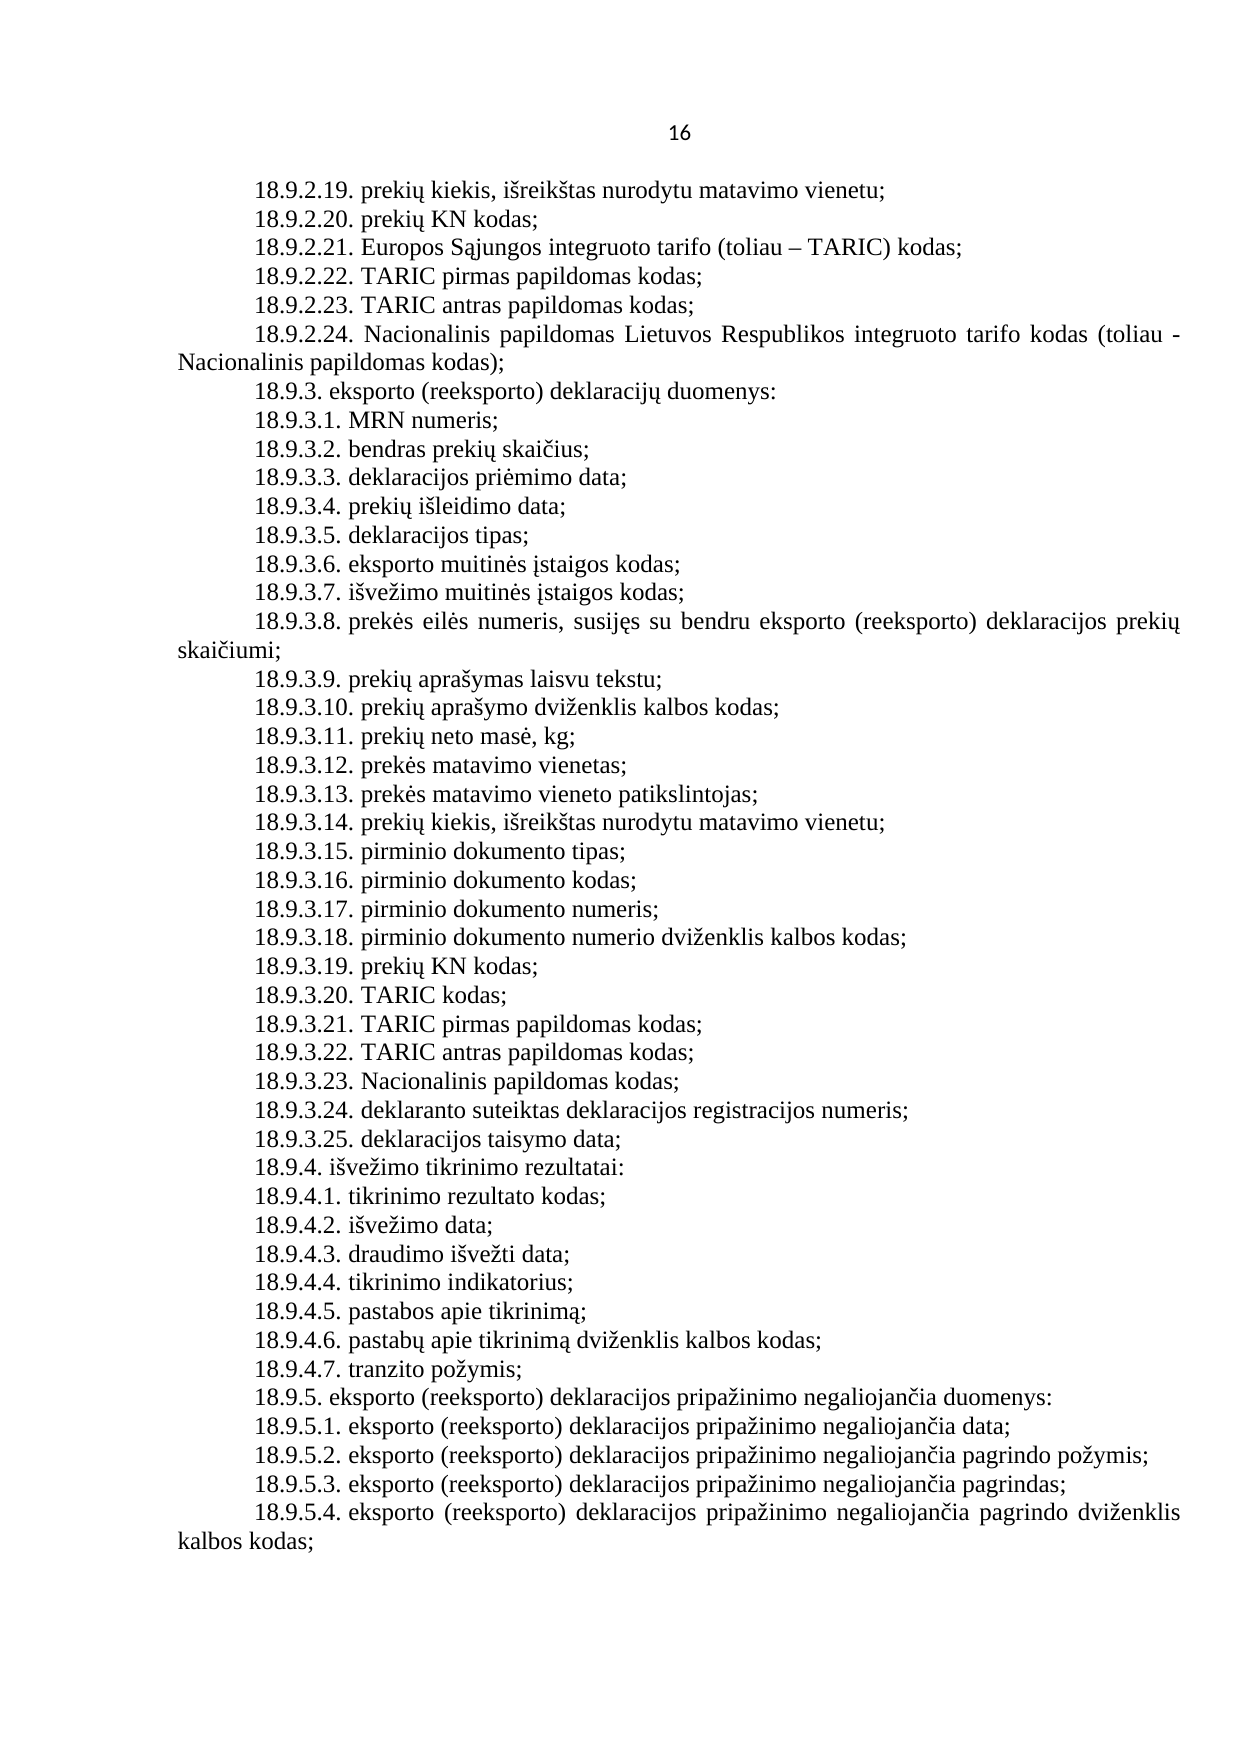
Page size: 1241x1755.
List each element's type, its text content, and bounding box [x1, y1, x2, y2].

text 18.9.3.15. pirminio dokumento tipas; [177, 836, 1181, 865]
text 18.9.4.2. išvežimo data; [177, 1210, 1181, 1239]
text 18.9.4.7. tranzito požymis; [177, 1354, 1181, 1382]
text 18.9.3.2. bendras prekių skaičius; [177, 434, 1181, 462]
text 18.9.3.11. prekių neto masė, kg; [177, 721, 1181, 750]
text 18.9.2.19. prekių kiekis, išreikštas nurodytu matavimo vienetu; [177, 175, 1181, 204]
text 18.9.3.22. TARIC antras papildomas kodas; [177, 1037, 1181, 1066]
text 18.9.3.8. prekės eilės numeris, susijęs su bendru eksporto (reeksporto) deklaracijos prekių skaičiumi; [177, 606, 1181, 664]
text 18.9.3.19. prekių KN kodas; [177, 951, 1181, 980]
text 18.9.3.13. prekės matavimo vieneto patikslintojas; [177, 779, 1181, 807]
text 18.9.5.2. eksporto (reeksporto) deklaracijos pripažinimo negaliojančia pagrindo požymis; [177, 1440, 1181, 1469]
text 18.9.3.1. MRN numeris; [177, 405, 1181, 434]
text 18.9.3.17. pirminio dokumento numeris; [177, 894, 1181, 922]
text 18.9.4.6. pastabų apie tikrinimą dviženklis kalbos kodas; [177, 1325, 1181, 1354]
text 18.9.3.14. prekių kiekis, išreikštas nurodytu matavimo vienetu; [177, 807, 1181, 836]
text 18.9.3.16. pirminio dokumento kodas; [177, 865, 1181, 894]
text 18.9.3.7. išvežimo muitinės įstaigos kodas; [177, 577, 1181, 606]
text 18.9.3.18. pirminio dokumento numerio dviženklis kalbos kodas; [177, 922, 1181, 951]
text 18.9.3.20. TARIC kodas; [177, 980, 1181, 1009]
text 18.9.3.25. deklaracijos taisymo data; [177, 1124, 1181, 1152]
text 18.9.4.3. draudimo išvežti data; [177, 1239, 1181, 1267]
text 18.9.4.5. pastabos apie tikrinimą; [177, 1296, 1181, 1325]
text 18.9.4.1. tikrinimo rezultato kodas; [177, 1181, 1181, 1210]
text 18.9.3.10. prekių aprašymo dviženklis kalbos kodas; [177, 692, 1181, 721]
text 18.9.2.22. TARIC pirmas papildomas kodas; [177, 261, 1181, 290]
text 18.9.3.9. prekių aprašymas laisvu tekstu; [177, 664, 1181, 692]
text 18.9.5.3. eksporto (reeksporto) deklaracijos pripažinimo negaliojančia pagrindas; [177, 1469, 1181, 1497]
text 18.9.5.1. eksporto (reeksporto) deklaracijos pripažinimo negaliojančia data; [177, 1411, 1181, 1440]
text 18.9.3.21. TARIC pirmas papildomas kodas; [177, 1009, 1181, 1037]
text 18.9.5. eksporto (reeksporto) deklaracijos pripažinimo negaliojančia duomenys: [177, 1382, 1181, 1411]
text 18.9.2.20. prekių KN kodas; [177, 204, 1181, 232]
text 18.9.4.4. tikrinimo indikatorius; [177, 1267, 1181, 1296]
text 18.9.2.21. Europos Sąjungos integruoto tarifo (toliau – TARIC) kodas; [177, 232, 1181, 261]
text 18.9.3.5. deklaracijos tipas; [177, 520, 1181, 549]
text 18.9.3.23. Nacionalinis papildomas kodas; [177, 1066, 1181, 1095]
text 18.9.2.24. Nacionalinis papildomas Lietuvos Respublikos integruoto tarifo kodas (toliau - Nacionalinis papildomas kodas); [177, 319, 1181, 376]
text 18.9.2.23. TARIC antras papildomas kodas; [177, 290, 1181, 319]
text 18.9.3.3. deklaracijos priėmimo data; [177, 462, 1181, 491]
text 18.9.3.24. deklaranto suteiktas deklaracijos registracijos numeris; [177, 1095, 1181, 1124]
text 18.9.3.12. prekės matavimo vienetas; [177, 750, 1181, 779]
text 18.9.3. eksporto (reeksporto) deklaracijų duomenys: [177, 376, 1181, 405]
text 18.9.3.4. prekių išleidimo data; [177, 491, 1181, 520]
text 18.9.4. išvežimo tikrinimo rezultatai: [177, 1152, 1181, 1181]
text 18.9.3.6. eksporto muitinės įstaigos kodas; [177, 549, 1181, 577]
text 18.9.5.4. eksporto (reeksporto) deklaracijos pripažinimo negaliojančia pagrindo dviženklis kalbos kodas; [177, 1497, 1181, 1555]
